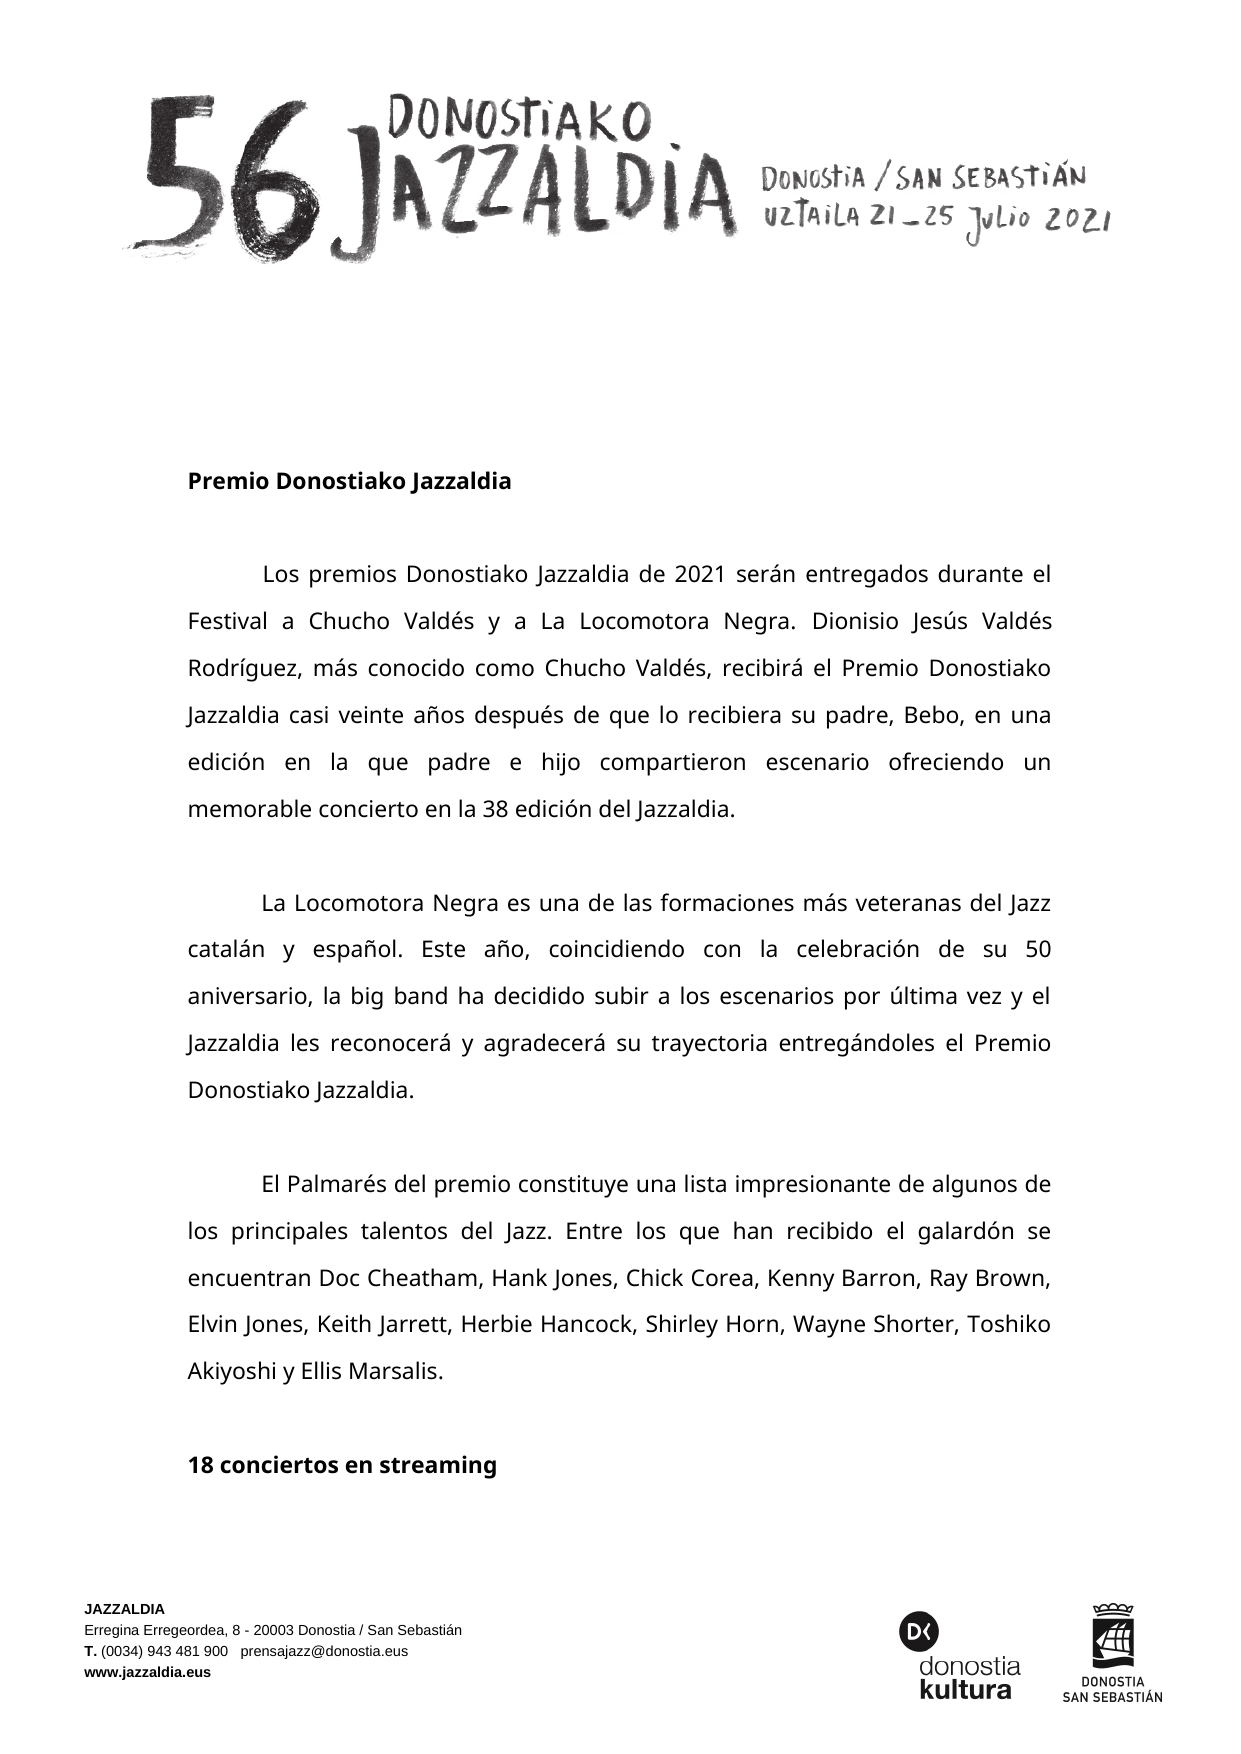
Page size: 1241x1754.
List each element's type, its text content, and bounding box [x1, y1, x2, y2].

text La Locomotora Negra es una de las formaciones más veteranas del Jazz catalán y español. Este año, coincidiendo con la celebración de su 50 aniversario, la big band ha decidido subir a los escenarios por última vez y el Jazzaldia les reconocerá y agradecerá su trayectoria entregándoles el Premio Donostiako Jazzaldia. [187, 887, 1053, 1105]
text El Palmarés del premio constituye una lista impresionante de algunos de los principales talentos del Jazz. Entre los que han recibido el galardón se encuentran Doc Cheatham, Hank Jones, Chick Corea, Kenny Barron, Ray Brown, Elvin Jones, Keith Jarrett, Herbie Hancock, Shirley Horn, Wayne Shorter, Toshiko Akiyoshi y Ellis Marsalis. [187, 1168, 1053, 1387]
text Los premios Donostiako Jazzaldia de 2021 serán entregados durante el Festival a Chucho Valdés y a La Locomotora Negra. Dionisio Jesús Valdés Rodríguez, más conocido como Chucho Valdés, recibirá el Premio Donostiako Jazzaldia casi veinte años después de que lo recibiera su padre, Bebo, en una edición en la que padre e hijo compartieron escenario ofreciendo un memorable concierto en la 38 edición del Jazzaldia. [187, 558, 1053, 824]
picture [96, 82, 1150, 271]
picture [1, 1572, 1236, 1751]
text Premio Donostiako Jazzaldia [187, 465, 1053, 496]
text 18 conciertos en streaming [187, 1449, 1053, 1480]
